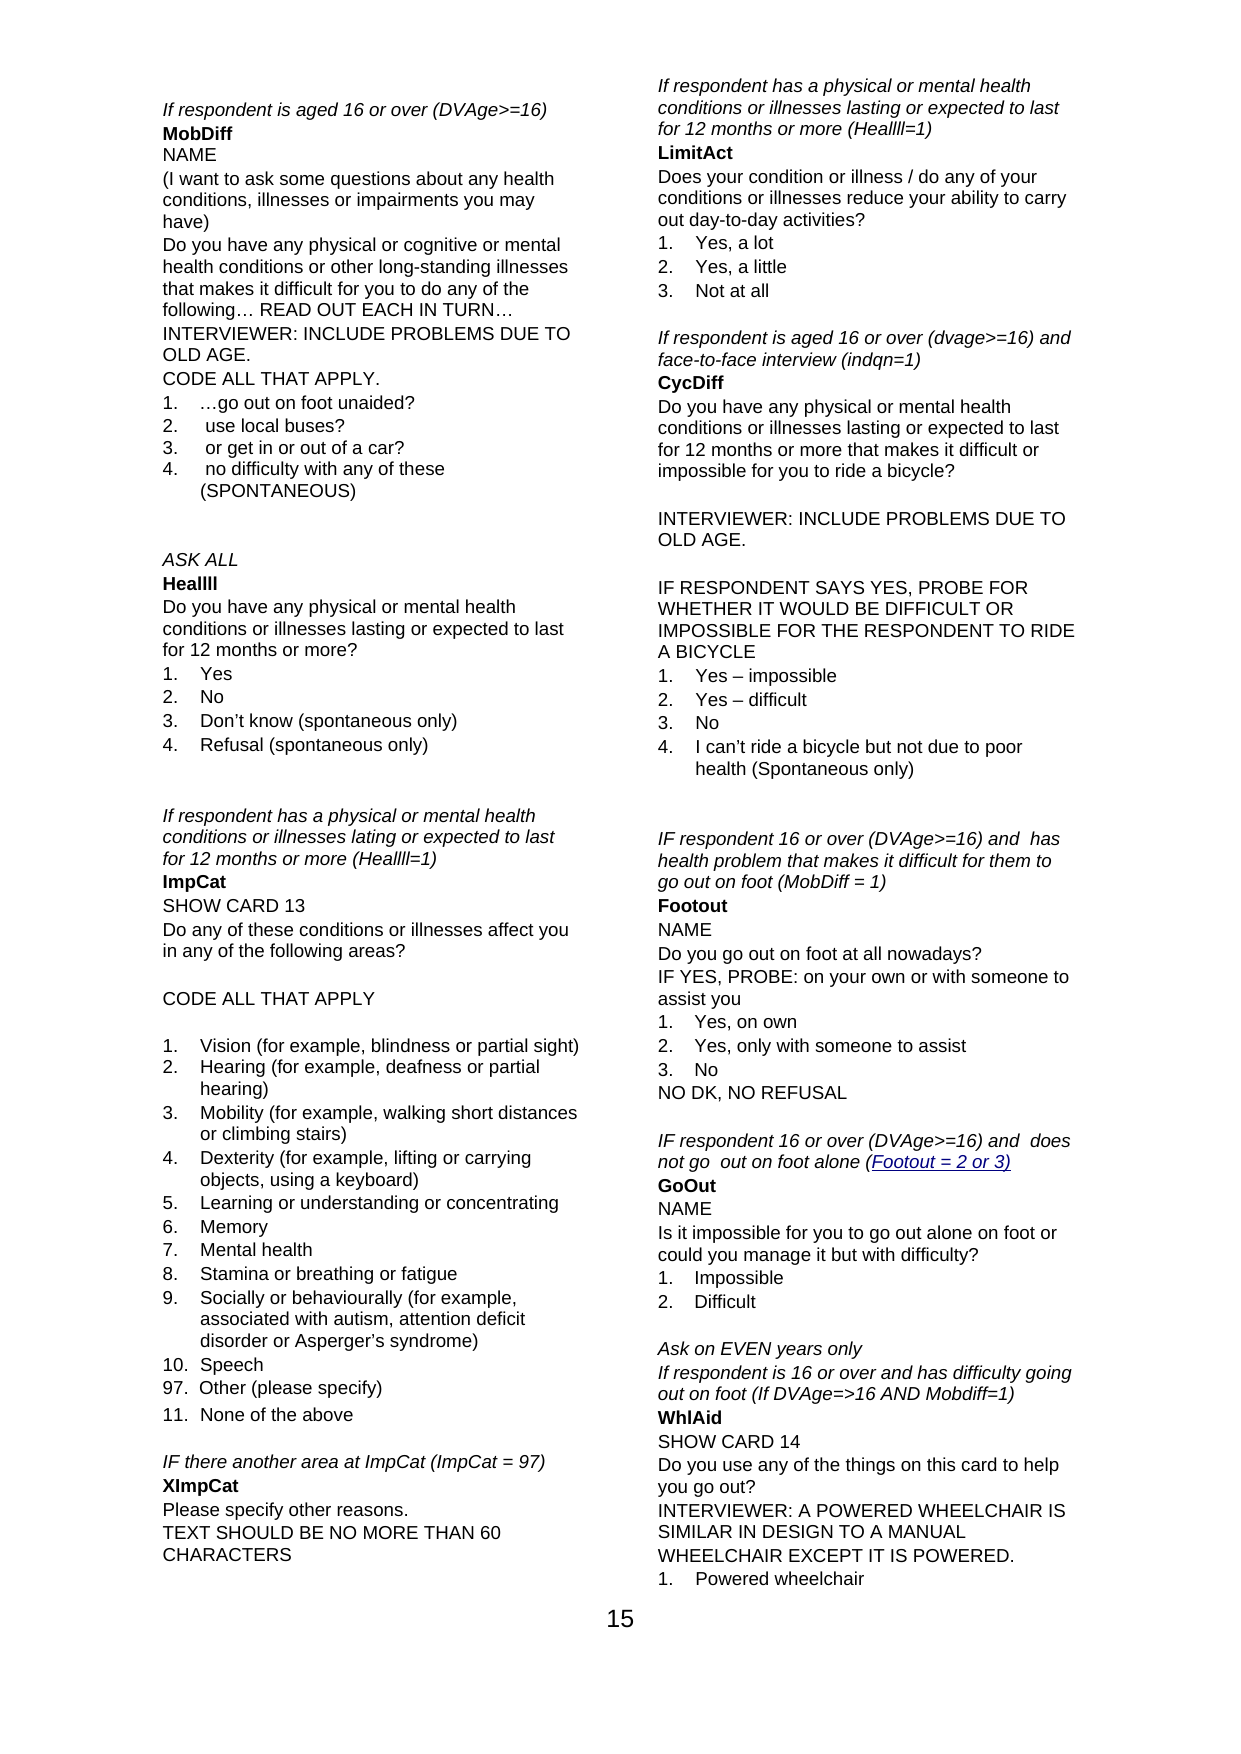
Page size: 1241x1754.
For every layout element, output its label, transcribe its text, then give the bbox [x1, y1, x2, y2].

text IF there another area at ImpCat (ImpCat = 97) [162, 1451, 583, 1473]
list Dexterity (for example, lifting or carrying objects, using a keyboard) [162, 1147, 583, 1190]
text Heallll [162, 572, 583, 594]
text Does your condition or illness / do any of your conditions or illnesses reduce your ability to carry out day-to-day activities? [658, 165, 1078, 230]
list no difficulty with any of these (SPONTANEOUS) [162, 458, 583, 501]
list use local buses? [162, 415, 583, 437]
text Do you have any physical or mental health conditions or illnesses lasting or expected to last for 12 months or more? [162, 596, 583, 661]
text (I want to ask some questions about any health conditions, illnesses or impairments you may have) [162, 167, 583, 232]
list None of the above [162, 1404, 583, 1425]
text Please specify other reasons. [162, 1498, 583, 1520]
text NO DK, NO REFUSAL [658, 1082, 1078, 1104]
text WhlAid [658, 1407, 1078, 1428]
list Socially or behaviourally (for example, associated with autism, attention deficit disorder or Asperger’s syndrome) [162, 1287, 583, 1351]
text SHOW CARD 13 [162, 895, 583, 917]
list Hearing (for example, deafness or partial hearing) [162, 1056, 583, 1099]
text XImpCat [162, 1475, 583, 1496]
list Don’t know (spontaneous only) [162, 710, 583, 732]
list Yes – impossible [658, 665, 1078, 686]
text 97. Other (please specify) [162, 1377, 583, 1398]
text IF YES, PROBE: on your own or with someone to assist you [658, 966, 1078, 1009]
text If respondent has a physical or mental health conditions or illnesses lating or expected to last for 12 months or more (Heallll=1) [162, 804, 583, 869]
text 1. Impossible [658, 1267, 1078, 1289]
text INTERVIEWER: INCLUDE PROBLEMS DUE TO OLD AGE. [162, 323, 583, 366]
list Yes [162, 663, 583, 684]
text Is it impossible for you to go out alone on foot or could you manage it but with difficulty? [658, 1222, 1078, 1265]
text 1. …go out on foot unaided? [162, 391, 583, 413]
text LimitAct [658, 142, 1078, 163]
list Mental health [162, 1239, 583, 1261]
text MobDiff [162, 122, 583, 144]
list Memory [162, 1216, 583, 1237]
text 3. No [658, 1058, 1078, 1080]
list Powered wheelchair [658, 1568, 1078, 1590]
list Yes – difficult [658, 688, 1078, 710]
text If respondent has a physical or mental health conditions or illnesses lasting or expected to last for 12 months or more (Heallll=1) [658, 75, 1078, 140]
text Footout [658, 895, 1078, 917]
text NAME [162, 144, 583, 165]
text WHEELCHAIR EXCEPT IT IS POWERED. [658, 1544, 1078, 1566]
text If respondent is aged 16 or over (DVAge>=16) [162, 99, 583, 120]
text SHOW CARD 14 [658, 1431, 1078, 1452]
text NAME [658, 1198, 1078, 1220]
list Yes, a little [658, 256, 1078, 277]
text CODE ALL THAT APPLY. [162, 368, 583, 389]
list Yes, a lot [658, 232, 1078, 254]
list No [658, 712, 1078, 734]
list Learning or understanding or concentrating [162, 1192, 583, 1213]
text 2. Yes, only with someone to assist [658, 1035, 1078, 1056]
list Stamina or breathing or fatigue [162, 1263, 583, 1284]
text ASK ALL [162, 549, 583, 570]
text ImpCat [162, 871, 583, 893]
text Do you go out on foot at all nowadays? [658, 942, 1078, 964]
list or get in or out of a car? [162, 437, 583, 458]
text 1. Yes, on own [658, 1011, 1078, 1033]
list I can’t ride a bicycle but not due to poor health (Spontaneous only) [658, 736, 1078, 779]
list Speech [162, 1353, 583, 1375]
text CODE ALL THAT APPLY [162, 987, 583, 1009]
text NAME [658, 919, 1078, 940]
text INTERVIEWER: A POWERED WHEELCHAIR IS SIMILAR IN DESIGN TO A MANUAL [658, 1499, 1078, 1542]
text If respondent is 16 or over and has difficulty going out on foot (If DVAge=>16 AND Mobdiff=1) [658, 1362, 1078, 1405]
list Not at all [658, 279, 1078, 301]
text Do you have any physical or cognitive or mental health conditions or other long-standing illnesses that makes it difficult for you to do any of the following… READ OUT EACH IN TURN… [162, 234, 583, 321]
list Mobility (for example, walking short distances or climbing stairs) [162, 1102, 583, 1145]
text GoOut [658, 1174, 1078, 1196]
text Do you use any of the things on this card to help you go out? [658, 1454, 1078, 1497]
text Do any of these conditions or illnesses affect you in any of the following areas? [162, 919, 583, 962]
text Ask on EVEN years only [658, 1338, 1078, 1359]
text If respondent is aged 16 or over (dvage>=16) and face-to-face interview (indqn=1) [658, 327, 1078, 370]
text IF respondent 16 or over (DVAge>=16) and does not go out on foot alone (Footout = 2 or 3) [658, 1129, 1078, 1172]
text INTERVIEWER: INCLUDE PROBLEMS DUE TO OLD AGE. [658, 508, 1078, 551]
text 2. Difficult [658, 1291, 1078, 1312]
list Vision (for example, blindness or partial sight) [162, 1035, 583, 1056]
text Do you have any physical or mental health conditions or illnesses lasting or expected to last for 12 months or more that makes it difficult or impossible for you to ride a bicycle? [658, 396, 1078, 482]
list No [162, 686, 583, 708]
text TEXT SHOULD BE NO MORE THAN 60 CHARACTERS [162, 1522, 583, 1565]
text IF RESPONDENT SAYS YES, PROBE FOR WHETHER IT WOULD BE DIFFICULT OR IMPOSSIBLE FOR THE RESPONDENT TO RIDE A BICYCLE [658, 576, 1078, 663]
text CycDiff [658, 372, 1078, 393]
list Refusal (spontaneous only) [162, 734, 583, 755]
text IF respondent 16 or over (DVAge>=16) and has health problem that makes it difficult for them to go out on foot (MobDiff = 1) [658, 828, 1078, 893]
